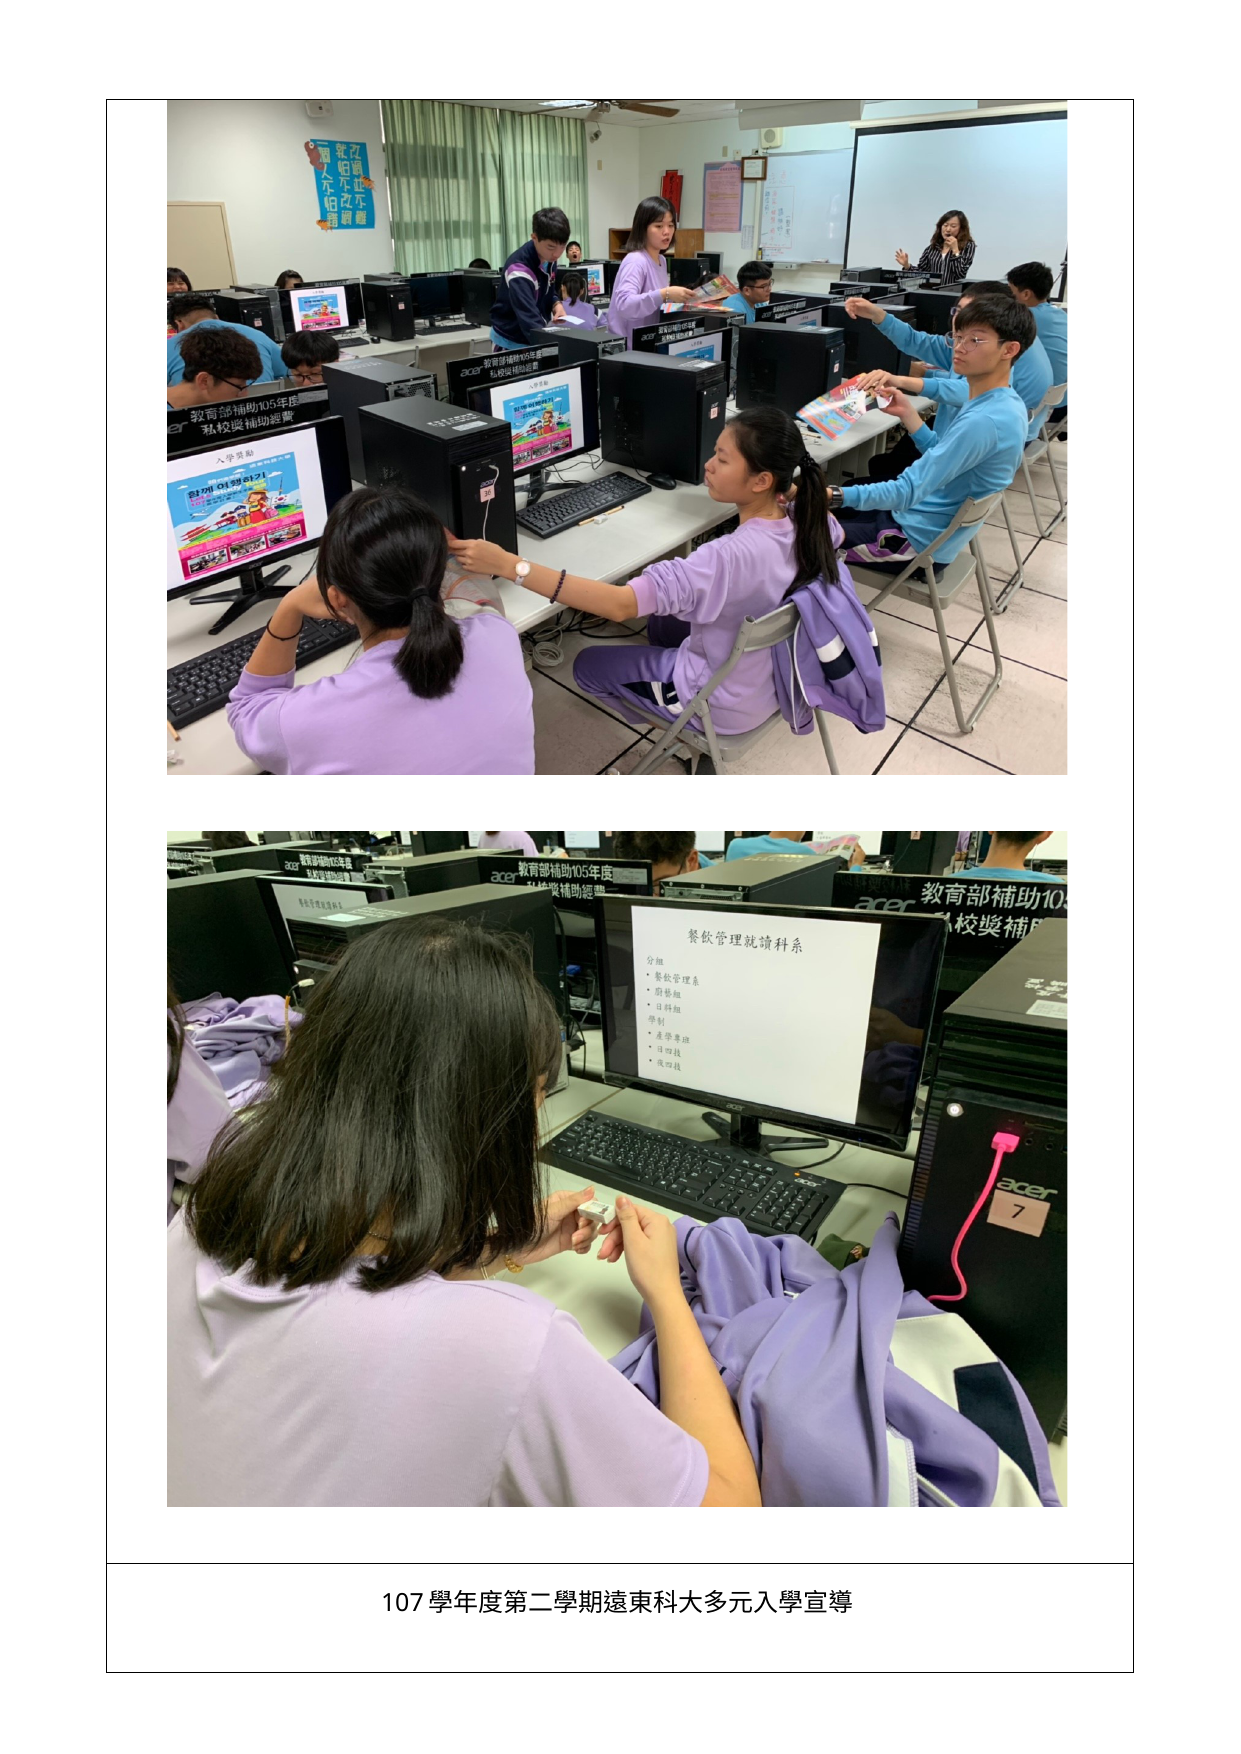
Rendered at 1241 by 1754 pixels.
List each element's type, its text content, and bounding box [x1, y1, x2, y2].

table_cell 107學年度第二學期遠東科大多元入學宣導 [107, 1564, 1133, 1672]
table_cell [107, 100, 1133, 1562]
picture [167, 831, 1068, 1507]
picture [167, 100, 1068, 775]
